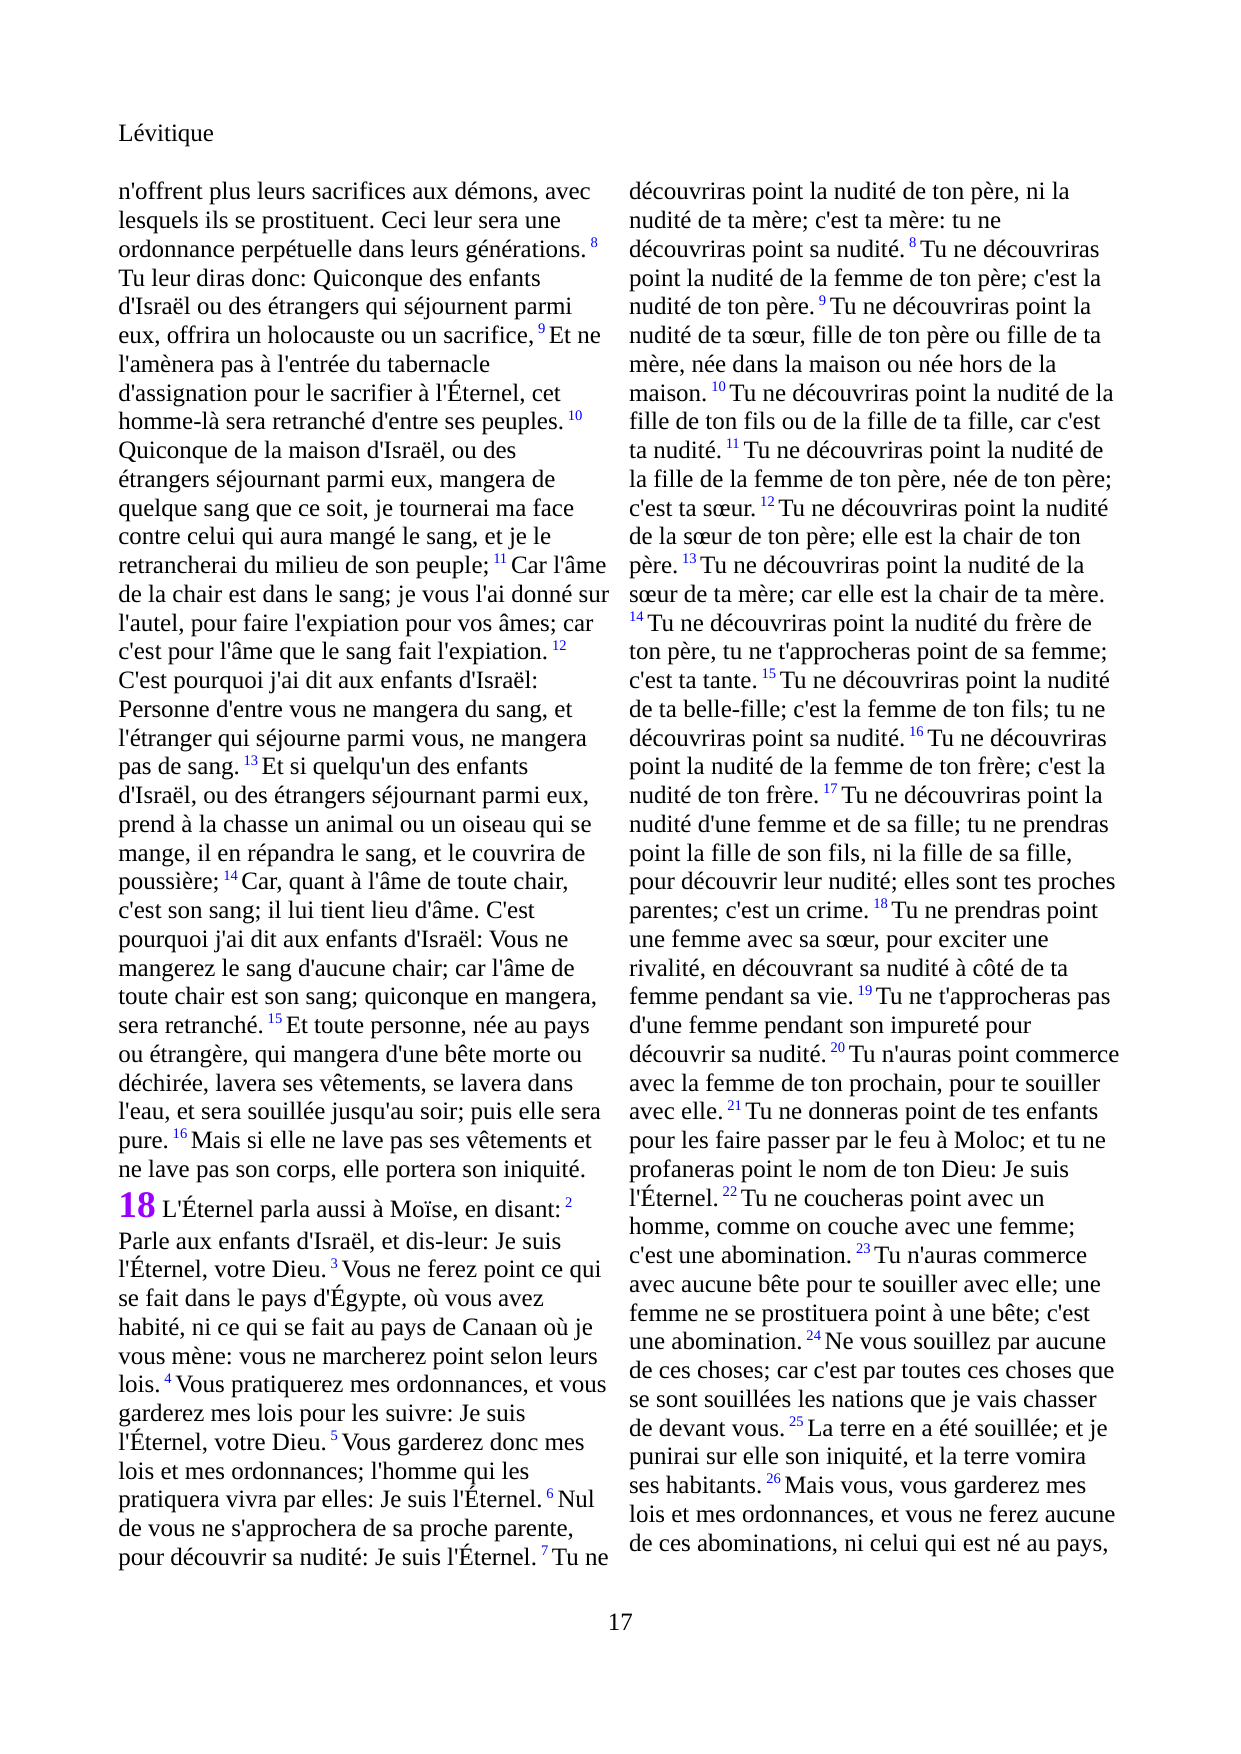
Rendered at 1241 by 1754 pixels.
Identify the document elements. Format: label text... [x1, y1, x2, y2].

text n'offrent plus leurs sacrifices aux démons, avec lesquels ils se prostituent. Ceci leur sera une ordonnance perpétuelle dans leurs générations. 8 Tu leur diras donc: Quiconque des enfants d'Israël ou des étrangers qui séjournent parmi eux, offrira un holocauste ou un sacrifice, 9 Et ne l'amènera pas à l'entrée du tabernacle d'assignation pour le sacrifier à l'Éternel, cet homme-là sera retranché d'entre ses peuples. 10 Quiconque de la maison d'Israël, ou des étrangers séjournant parmi eux, mangera de quelque sang que ce soit, je tournerai ma face contre celui qui aura mangé le sang, et je le retrancherai du milieu de son peuple; 11 Car l'âme de la chair est dans le sang; je vous l'ai donné sur l'autel, pour faire l'expiation pour vos âmes; car c'est pour l'âme que le sang fait l'expiation. 12 C'est pourquoi j'ai dit aux enfants d'Israël: Personne d'entre vous ne mangera du sang, et l'étranger qui séjourne parmi vous, ne mangera pas de sang. 13 Et si quelqu'un des enfants d'Israël, ou des étrangers séjournant parmi eux, prend à la chasse un animal ou un oiseau qui se mange, il en répandra le sang, et le couvrira de poussière; 14 Car, quant à l'âme de toute chair, c'est son sang; il lui tient lieu d'âme. C'est pourquoi j'ai dit aux enfants d'Israël: Vous ne mangerez le sang d'aucune chair; car l'âme de toute chair est son sang; quiconque en mangera, sera retranché. 15 Et toute personne, née au pays ou étrangère, qui mangera d'une bête morte ou déchirée, lavera ses vêtements, se lavera dans l'eau, et sera souillée jusqu'au soir; puis elle sera pure. 16 Mais si elle ne lave pas ses vêtements et ne lave pas son corps, elle portera son iniquité. [118, 176, 611, 1183]
text découvriras point la nudité de ton père, ni la nudité de ta mère; c'est ta mère: tu ne découvriras point sa nudité. 8 Tu ne découvriras point la nudité de la femme de ton père; c'est la nudité de ton père. 9 Tu ne découvriras point la nudité de ta sœur, fille de ton père ou fille de ta mère, née dans la maison ou née hors de la maison. 10 Tu ne découvriras point la nudité de la fille de ton fils ou de la fille de ta fille, car c'est ta nudité. 11 Tu ne découvriras point la nudité de la fille de la femme de ton père, née de ton père; c'est ta sœur. 12 Tu ne découvriras point la nudité de la sœur de ton père; elle est la chair de ton père. 13 Tu ne découvriras point la nudité de la sœur de ta mère; car elle est la chair de ta mère. 14 Tu ne découvriras point la nudité du frère de ton père, tu ne t'approcheras point de sa femme; c'est ta tante. 15 Tu ne découvriras point la nudité de ta belle-fille; c'est la femme de ton fils; tu ne découvriras point sa nudité. 16 Tu ne découvriras point la nudité de la femme de ton frère; c'est la nudité de ton frère. 17 Tu ne découvriras point la nudité d'une femme et de sa fille; tu ne prendras point la fille de son fils, ni la fille de sa fille, pour découvrir leur nudité; elles sont tes proches parentes; c'est un crime. 18 Tu ne prendras point une femme avec sa sœur, pour exciter une rivalité, en découvrant sa nudité à côté de ta femme pendant sa vie. 19 Tu ne t'approcheras pas d'une femme pendant son impureté pour découvrir sa nudité. 20 Tu n'auras point commerce avec la femme de ton prochain, pour te souiller avec elle. 21 Tu ne donneras point de tes enfants pour les faire passer par le feu à Moloc; et tu ne profaneras point le nom de ton Dieu: Je suis l'Éternel. 22 Tu ne coucheras point avec un homme, comme on couche avec une femme; c'est une abomination. 23 Tu n'auras commerce avec aucune bête pour te souiller avec elle; une femme ne se prostituera point à une bête; c'est une abomination. 24 Ne vous souillez par aucune de ces choses; car c'est par toutes ces choses que se sont souillées les nations que je vais chasser de devant vous. 25 La terre en a été souillée; et je punirai sur elle son iniquité, et la terre vomira ses habitants. 26 Mais vous, vous garderez mes lois et mes ordonnances, et vous ne ferez aucune de ces abominations, ni celui qui est né au pays, [629, 176, 1122, 1556]
text 18 L'Éternel parla aussi à Moïse, en disant: 2 Parle aux enfants d'Israël, et dis-leur: Je suis l'Éternel, votre Dieu. 3 Vous ne ferez point ce qui se fait dans le pays d'Égypte, où vous avez habité, ni ce qui se fait au pays de Canaan où je vous mène: vous ne marcherez point selon leurs lois. 4 Vous pratiquerez mes ordonnances, et vous garderez mes lois pour les suivre: Je suis l'Éternel, votre Dieu. 5 Vous garderez donc mes lois et mes ordonnances; l'homme qui les pratiquera vivra par elles: Je suis l'Éternel. 6 Nul de vous ne s'approchera de sa proche parente, pour découvrir sa nudité: Je suis l'Éternel. 7 Tu ne [118, 1183, 611, 1571]
